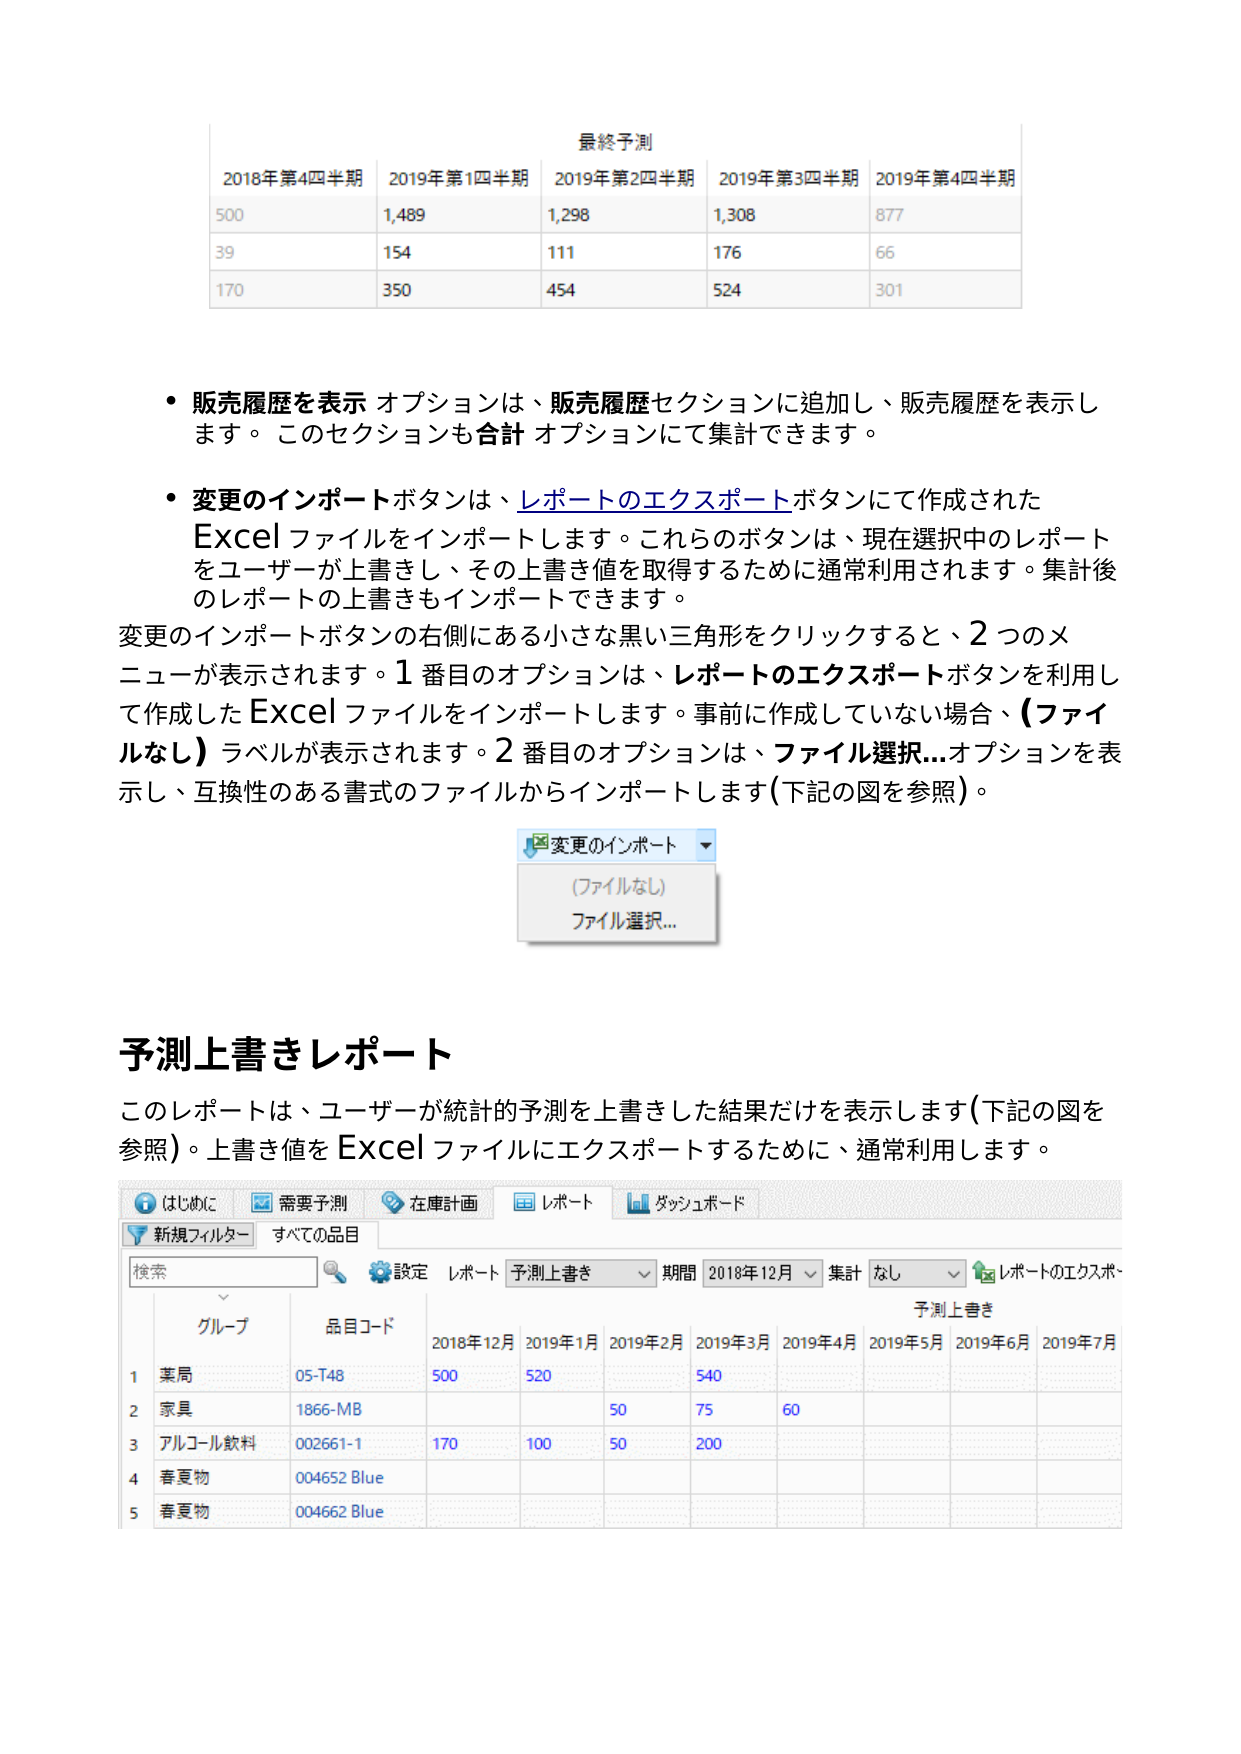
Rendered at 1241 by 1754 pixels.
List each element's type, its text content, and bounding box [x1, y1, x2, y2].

picture [118, 1180, 1123, 1529]
text このレポートは、ユーザーが統計的予測を上書きした結果だけを表示します(下記の図を参照)。上書き値をExcelファイルにエクスポートするために、通常利用します。 [118, 1090, 1122, 1168]
list 変更のインポートボタンは、レポートのエクスポートボタンにて作成されたExcelファイルをインポートします。これらのボタンは、現在選択中のレポートをユーザーが上書きし、その上書き値を取得するために通常利用されます。集計後のレポートの上書きもインポートできます。 [177, 479, 1122, 615]
picture [511, 821, 729, 958]
text 変更のインポートボタンの右側にある小さな黒い三角形をクリックすると、2つのメニューが表示されます。1番目のオプションは、レポートのエクスポートボタンを利用して作成したExcelファイルをインポートします。事前に作成していない場合、(ファイルなし) ラベルが表示されます。2番目のオプションは、ファイル選択…オプションを表示し、互換性のある書式のファイルからインポートします(下記の図を参照)。 [118, 615, 1122, 809]
subtitle 予測上書きレポート [118, 1034, 1122, 1077]
picture [209, 118, 1032, 309]
list 販売履歴を表示 オプションは、販売履歴セクションに追加し、販売履歴を表示します。 このセクションも合計 オプションにて集計できます。 [177, 389, 1122, 449]
